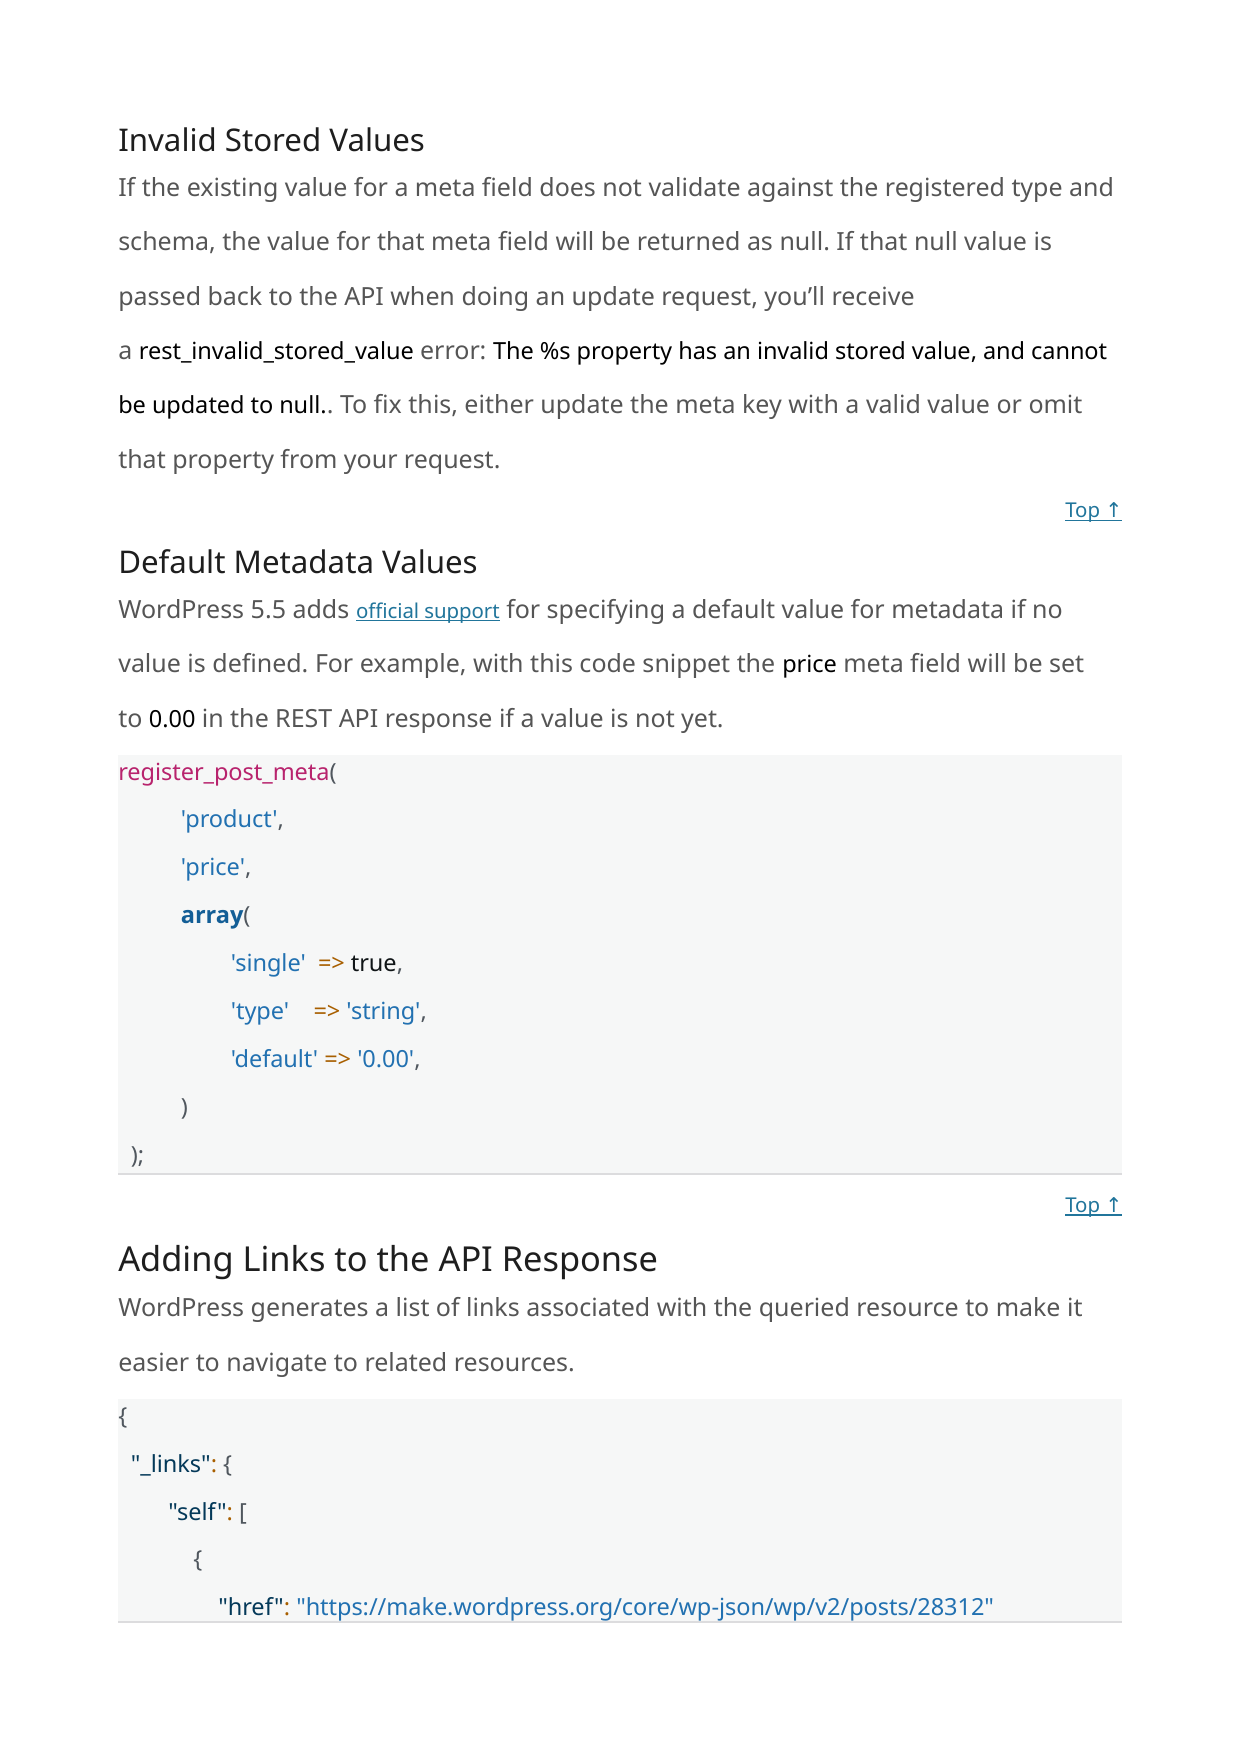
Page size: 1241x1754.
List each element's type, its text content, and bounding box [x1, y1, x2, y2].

text 'default' => '0.00', [118, 1042, 1122, 1074]
text { [118, 1543, 1122, 1575]
text 'single' => true, [118, 946, 1122, 978]
text Top ↑ [118, 1191, 1122, 1218]
text "self": [ [118, 1495, 1122, 1527]
text WordPress 5.5 adds official support for specifying a default value for metadata if no value is defined. For example, with this code snippet the price meta field will be set to 0.00 in the REST API response if a value is not yet. [118, 591, 1122, 734]
subtitle Invalid Stored Values [118, 118, 1122, 161]
text 'price', [118, 851, 1122, 883]
text 'type' => 'string', [118, 994, 1122, 1026]
subtitle Adding Links to the API Response [118, 1235, 1122, 1282]
text 'product', [118, 803, 1122, 835]
text register_post_meta( [118, 755, 1122, 787]
text Top ↑ [118, 496, 1122, 524]
text ); [118, 1138, 1122, 1173]
text WordPress generates a list of links associated with the queried resource to make it easier to navigate to related resources. [118, 1290, 1122, 1379]
text array( [118, 898, 1122, 931]
subtitle Default Metadata Values [118, 540, 1122, 583]
text { [118, 1399, 1122, 1431]
text "_links": { [118, 1447, 1122, 1479]
text "href": "https://make.wordpress.org/core/wp-json/wp/v2/posts/28312" [118, 1591, 1122, 1621]
text If the existing value for a meta field does not validate against the registered type and schema, the value for that meta field will be returned as null. If that null value is passed back to the API when doing an update request, you’ll receive a rest_invalid_stored_value error: The %s property has an invalid stored value, and cannot be updated to null.. To fix this, either update the meta key with a valid value or omit that property from your request. [118, 169, 1122, 476]
text ) [118, 1090, 1122, 1122]
